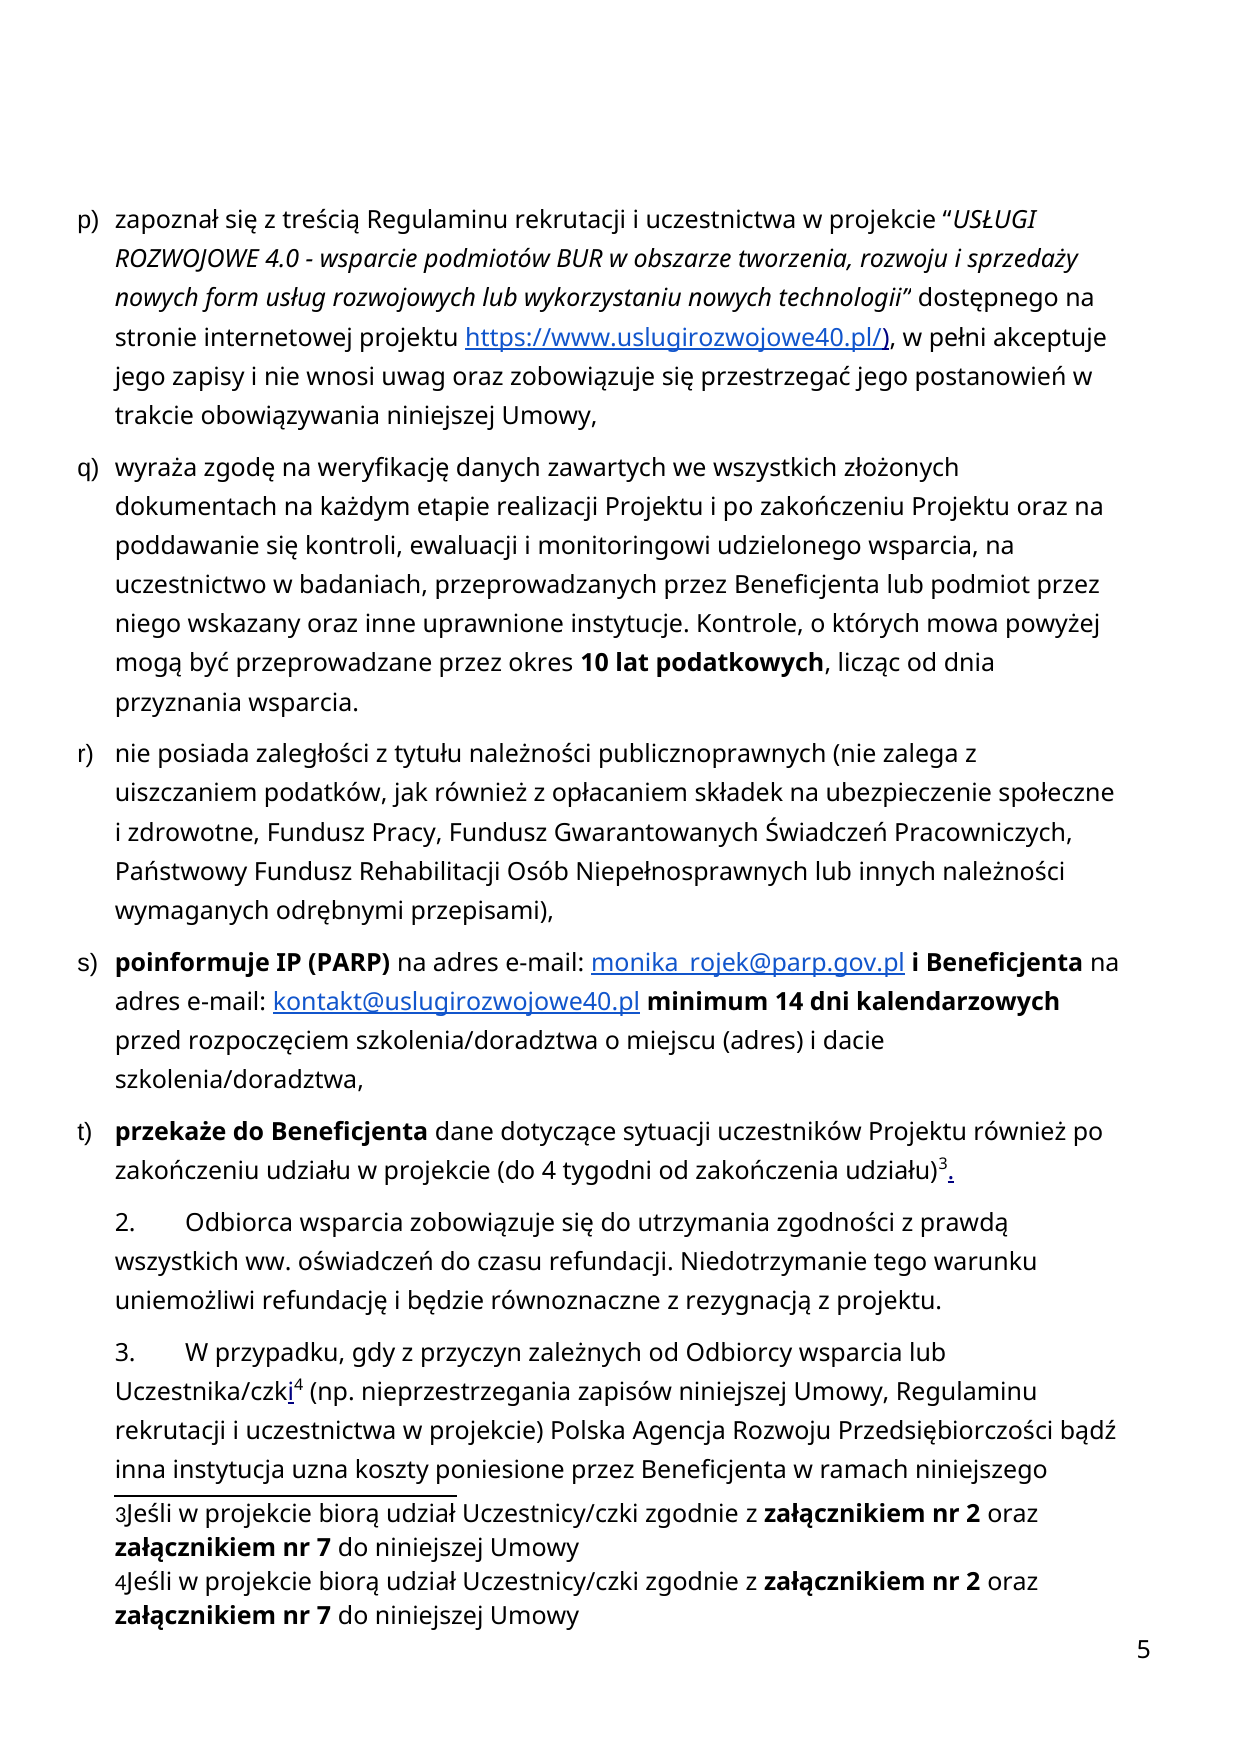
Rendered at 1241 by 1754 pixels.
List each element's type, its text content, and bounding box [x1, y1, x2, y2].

list wyraża zgodę na weryfikację danych zawartych we wszystkich złożonych dokumentach na każdym etapie realizacji Projektu i po zakończeniu Projektu oraz na poddawanie się kontroli, ewaluacji i monitoringowi udzielonego wsparcia, na uczestnictwo w badaniach, przeprowadzanych przez Beneficjenta lub podmiot przez niego wskazany oraz inne uprawnione instytucje. Kontrole, o których mowa powyżej mogą być przeprowadzane przez okres 10 lat podatkowych, licząc od dnia przyznania wsparcia. [77, 449, 1123, 718]
list Jeśli w projekcie biorą udział Uczestnicy/czki zgodnie z załącznikiem nr 2 oraz załącznikiem nr 7 do niniejszej Umowy [114, 1564, 1151, 1632]
list nie posiada zaległości z tytułu należności publicznoprawnych (nie zalega z uiszczaniem podatków, jak również z opłacaniem składek na ubezpieczenie społeczne i zdrowotne, Fundusz Pracy, Fundusz Gwarantowanych Świadczeń Pracowniczych, Państwowy Fundusz Rehabilitacji Osób Niepełnosprawnych lub innych należności wymaganych odrębnymi przepisami), [77, 736, 1123, 927]
list przekaże do Beneficjenta dane dotyczące sytuacji uczestników Projektu również po zakończeniu udziału w projekcie (do 4 tygodni od zakończenia udziału). [77, 1113, 1122, 1187]
list zapoznał się z treścią Regulaminu rekrutacji i uczestnictwa w projekcie “USŁUGI ROZWOJOWE 4.0 - wsparcie podmiotów BUR w obszarze tworzenia, rozwoju i sprzedaży nowych form usług rozwojowych lub wykorzystaniu nowych technologii” dostępnego na stronie internetowej projektu https://www.uslugirozwojowe40.pl/), w pełni akceptuje jego zapisy i nie wnosi uwag oraz zobowiązuje się przestrzegać jego postanowień w trakcie obowiązywania niniejszej Umowy, [77, 202, 1122, 432]
list poinformuje IP (PARP) na adres e-mail: monika_rojek@parp.gov.pl i Beneficjenta na adres e-mail: kontakt@uslugirozwojowe40.pl minimum 14 dni kalendarzowych przed rozpoczęciem szkolenia/doradztwa o miejscu (adres) i dacie szkolenia/doradztwa, [77, 944, 1123, 1096]
list W przypadku, gdy z przyczyn zależnych od Odbiorcy wsparcia lub Uczestnika/czki (np. nieprzestrzegania zapisów niniejszej Umowy, Regulaminu rekrutacji i uczestnictwa w projekcie) Polska Agencja Rozwoju Przedsiębiorczości bądź inna instytucja uzna koszty poniesione przez Beneficjenta w ramach niniejszego [114, 1334, 1123, 1486]
list Odbiorca wsparcia zobowiązuje się do utrzymania zgodności z prawdą wszystkich ww. oświadczeń do czasu refundacji. Niedotrzymanie tego warunku uniemożliwi refundację i będzie równoznaczne z rezygnacją z projektu. [114, 1204, 1123, 1317]
list Jeśli w projekcie biorą udział Uczestnicy/czki zgodnie z załącznikiem nr 2 oraz załącznikiem nr 7 do niniejszej Umowy [114, 1496, 1151, 1564]
